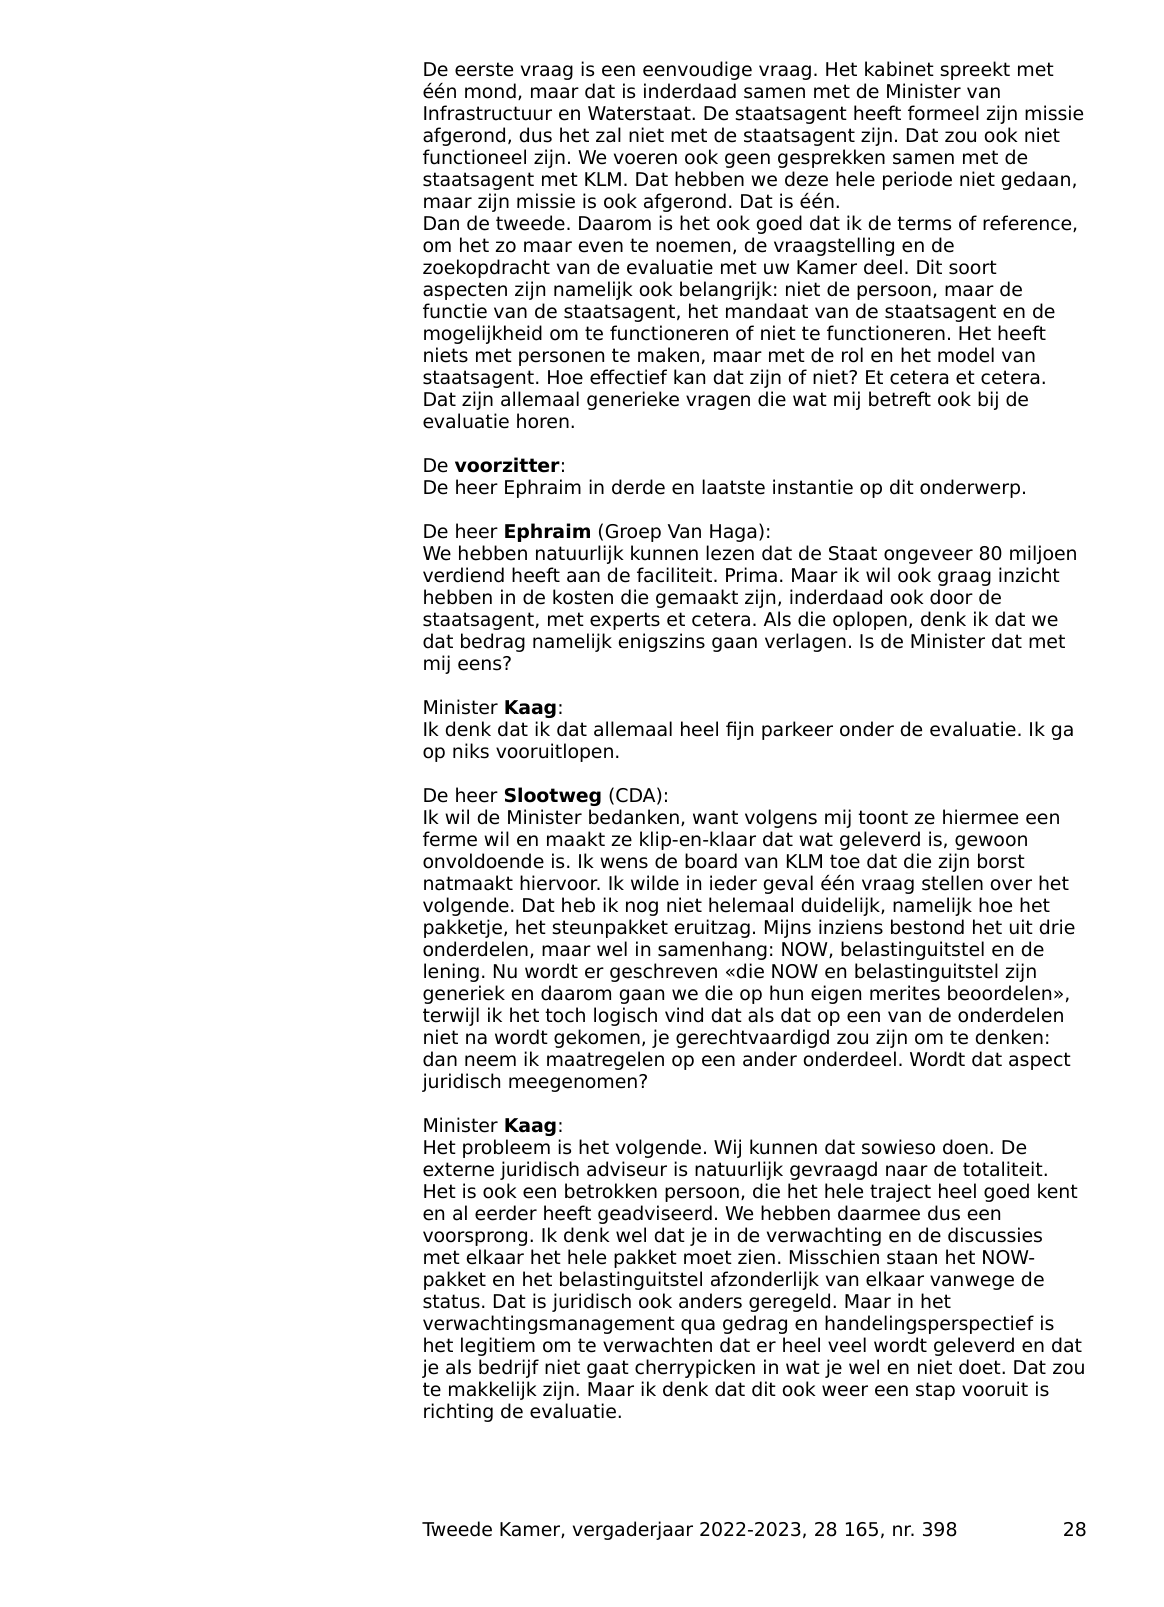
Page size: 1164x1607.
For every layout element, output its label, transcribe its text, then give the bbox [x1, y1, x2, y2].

text Minister Kaag: [422, 1115, 1087, 1137]
text Dan de tweede. Daarom is het ook goed dat ik de terms of reference, om het zo maar even te noemen, de vraagstelling en de zoekopdracht van de evaluatie met uw Kamer deel. Dit soort aspecten zijn namelijk ook belangrijk: niet de persoon, maar de functie van de staatsagent, het mandaat van de staatsagent en de mogelijkheid om te functioneren of niet te functioneren. Het heeft niets met personen te maken, maar met de rol en het model van staatsagent. Hoe effectief kan dat zijn of niet? Et cetera et cetera. Dat zijn allemaal generieke vragen die wat mij betreft ook bij de evaluatie horen. [422, 213, 1087, 433]
text Minister Kaag: [422, 697, 1087, 719]
text Ik wil de Minister bedanken, want volgens mij toont ze hiermee een ferme wil en maakt ze klip-en-klaar dat wat geleverd is, gewoon onvoldoende is. Ik wens de board van KLM toe dat die zijn borst natmaakt hiervoor. Ik wilde in ieder geval één vraag stellen over het volgende. Dat heb ik nog niet helemaal duidelijk, namelijk hoe het pakketje, het steunpakket eruitzag. Mijns inziens bestond het uit drie onderdelen, maar wel in samenhang: NOW, belastinguitstel en de lening. Nu wordt er geschreven «die NOW en belastinguitstel zijn generiek en daarom gaan we die op hun eigen merites beoordelen», terwijl ik het toch logisch vind dat als dat op een van de onderdelen niet na wordt gekomen, je gerechtvaardigd zou zijn om te denken: dan neem ik maatregelen op een ander onderdeel. Wordt dat aspect juridisch meegenomen? [422, 807, 1087, 1093]
text De voorzitter: [422, 455, 1087, 477]
text We hebben natuurlijk kunnen lezen dat de Staat ongeveer 80 miljoen verdiend heeft aan de faciliteit. Prima. Maar ik wil ook graag inzicht hebben in de kosten die gemaakt zijn, inderdaad ook door de staatsagent, met experts et cetera. Als die oplopen, denk ik dat we dat bedrag namelijk enigszins gaan verlagen. Is de Minister dat met mij eens? [422, 543, 1087, 675]
text Het probleem is het volgende. Wij kunnen dat sowieso doen. De externe juridisch adviseur is natuurlijk gevraagd naar de totaliteit. Het is ook een betrokken persoon, die het hele traject heel goed kent en al eerder heeft geadviseerd. We hebben daarmee dus een voorsprong. Ik denk wel dat je in de verwachting en de discussies met elkaar het hele pakket moet zien. Misschien staan het NOW-pakket en het belastinguitstel afzonderlijk van elkaar vanwege de status. Dat is juridisch ook anders geregeld. Maar in het verwachtingsmanagement qua gedrag en handelingsperspectief is het legitiem om te verwachten dat er heel veel wordt geleverd en dat je als bedrijf niet gaat cherrypicken in wat je wel en niet doet. Dat zou te makkelijk zijn. Maar ik denk dat dit ook weer een stap vooruit is richting de evaluatie. [422, 1137, 1087, 1423]
text De heer Ephraim (Groep Van Haga): [422, 521, 1087, 543]
text De heer Ephraim in derde en laatste instantie op dit onderwerp. [422, 477, 1087, 499]
text De heer Slootweg (CDA): [422, 785, 1087, 807]
text Ik denk dat ik dat allemaal heel fijn parkeer onder de evaluatie. Ik ga op niks vooruitlopen. [422, 719, 1087, 763]
text De eerste vraag is een eenvoudige vraag. Het kabinet spreekt met één mond, maar dat is inderdaad samen met de Minister van Infrastructuur en Waterstaat. De staatsagent heeft formeel zijn missie afgerond, dus het zal niet met de staatsagent zijn. Dat zou ook niet functioneel zijn. We voeren ook geen gesprekken samen met de staatsagent met KLM. Dat hebben we deze hele periode niet gedaan, maar zijn missie is ook afgerond. Dat is één. [422, 59, 1087, 213]
